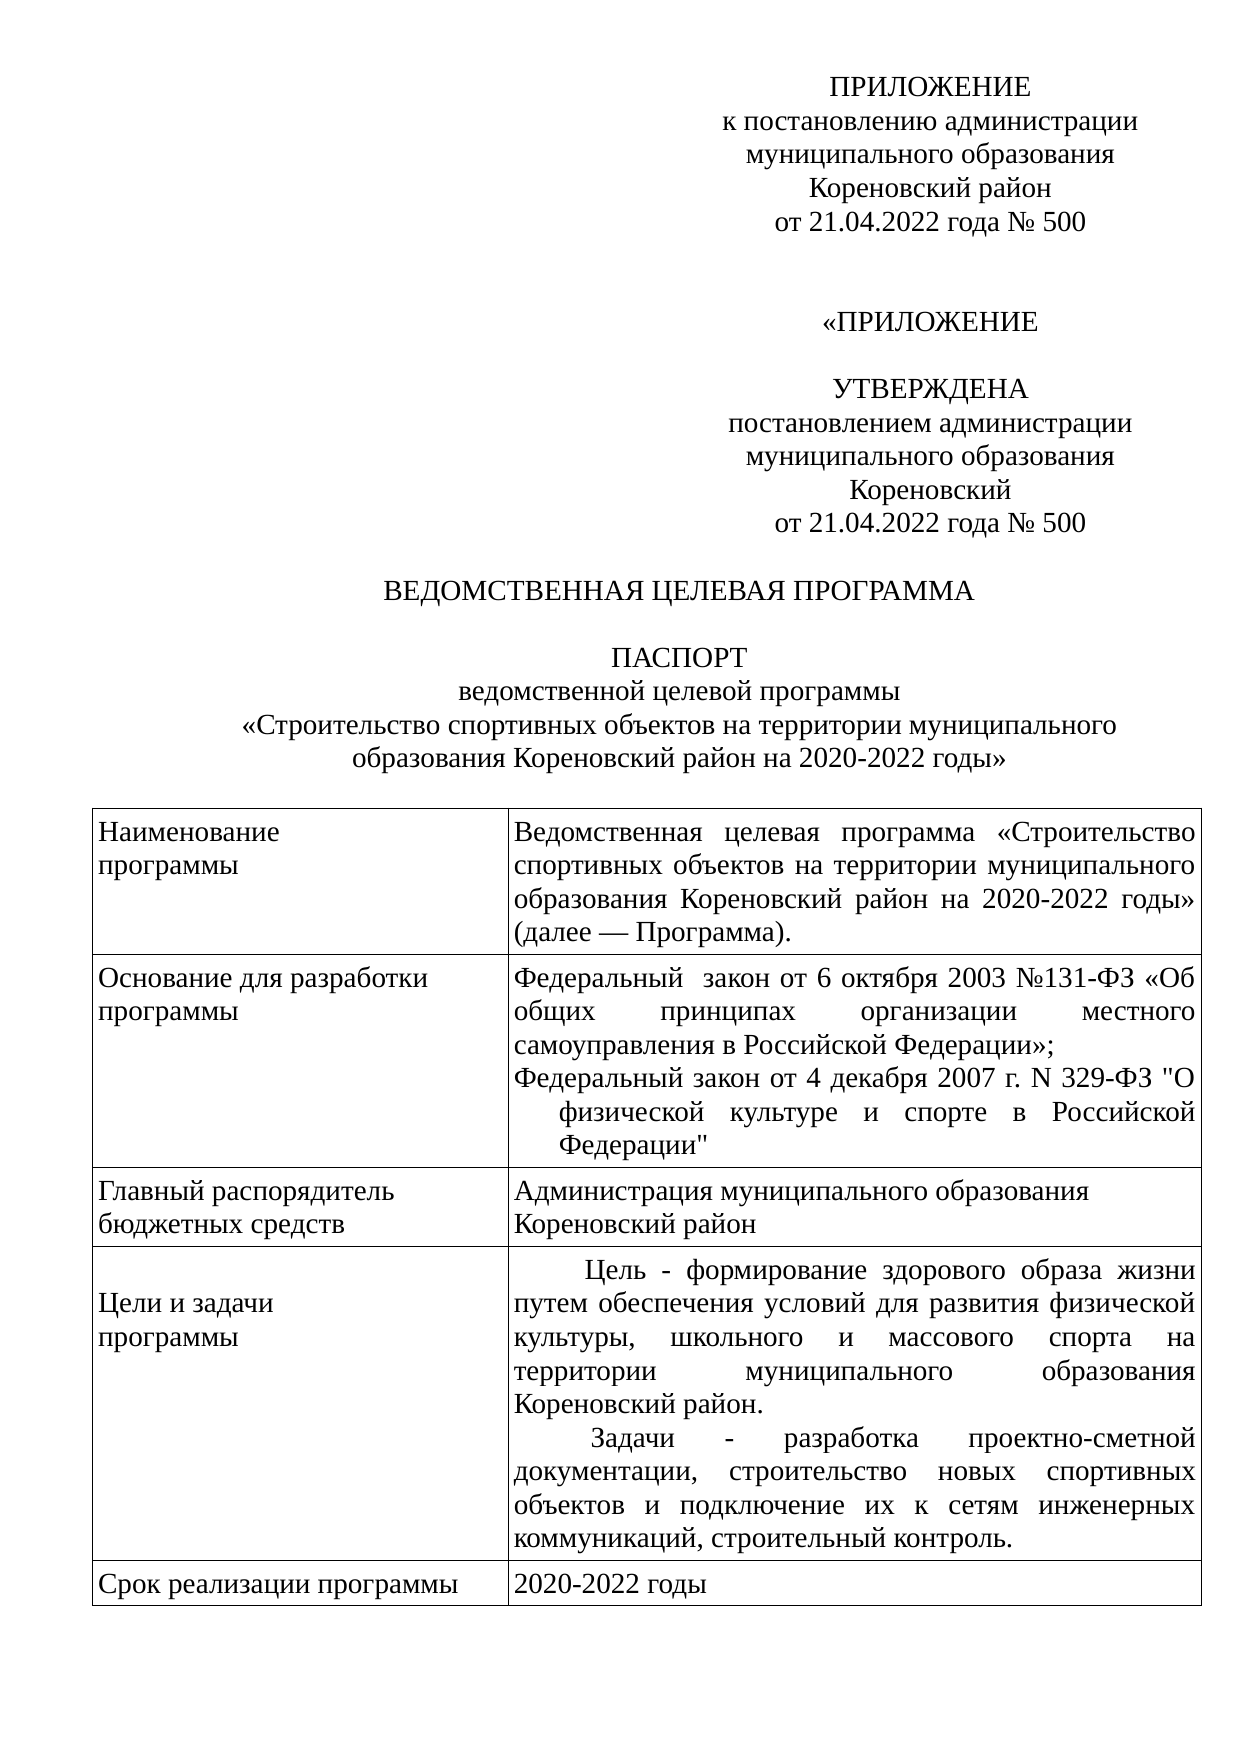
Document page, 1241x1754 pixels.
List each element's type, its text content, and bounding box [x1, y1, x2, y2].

text ведомственной целевой программы [177, 673, 1181, 707]
table_cell Цель - формирование здорового образа жизни путем обеспечения условий для развития физической культуры, школьного и массового спорта на территории муниципального образования Кореновский район. Задачи - разработка проектно-сметной документации, строительство новых спортивных объектов и подключение их к сетям инженерных коммуникаций, строительный контроль. [509, 1247, 1201, 1560]
table_cell 2020-2022 годы [509, 1561, 1201, 1605]
table_cell Главный распорядитель бюджетных средств [93, 1168, 508, 1246]
table_cell Срок реализации программы [93, 1561, 508, 1605]
text Кореновский район [679, 170, 1181, 204]
table_cell Цели и задачи программы [93, 1247, 508, 1560]
text ПРИЛОЖЕНИЕ [679, 69, 1181, 103]
text УТВЕРЖДЕНА [679, 371, 1181, 405]
text «ПРИЛОЖЕНИЕ [679, 304, 1181, 338]
text постановлением администрации муниципального образования Кореновский [679, 405, 1181, 506]
text ПАСПОРТ [177, 640, 1181, 673]
table_cell Основание для разработки программы [93, 955, 508, 1167]
table_header Наименование программы [93, 809, 508, 953]
table_cell Администрация муниципального образования Кореновский район [509, 1168, 1201, 1246]
text к постановлению администрации [679, 103, 1181, 137]
table_header Ведомственная целевая программа «Строительство спортивных объектов на территории муниципального образования Кореновский район на 2020-2022 годы» (далее — Программа). [509, 809, 1201, 953]
text муниципального образования [679, 137, 1181, 170]
text от 21.04.2022 года № 500 [679, 204, 1181, 237]
table_cell Федеральный закон от 6 октября 2003 №131-ФЗ «Об общих принципах организации местного самоуправления в Российской Федерации»; Федеральный закон от 4 декабря 2007 г. N 329-ФЗ "О физической культуре и спорте в Российской Федерации" [509, 955, 1201, 1167]
text ВЕДОМСТВЕННАЯ ЦЕЛЕВАЯ ПРОГРАММА [177, 573, 1181, 606]
text «Строительство спортивных объектов на территории муниципального образования Кореновский район на 2020-2022 годы» [177, 707, 1181, 774]
text от 21.04.2022 года № 500 [679, 506, 1181, 539]
